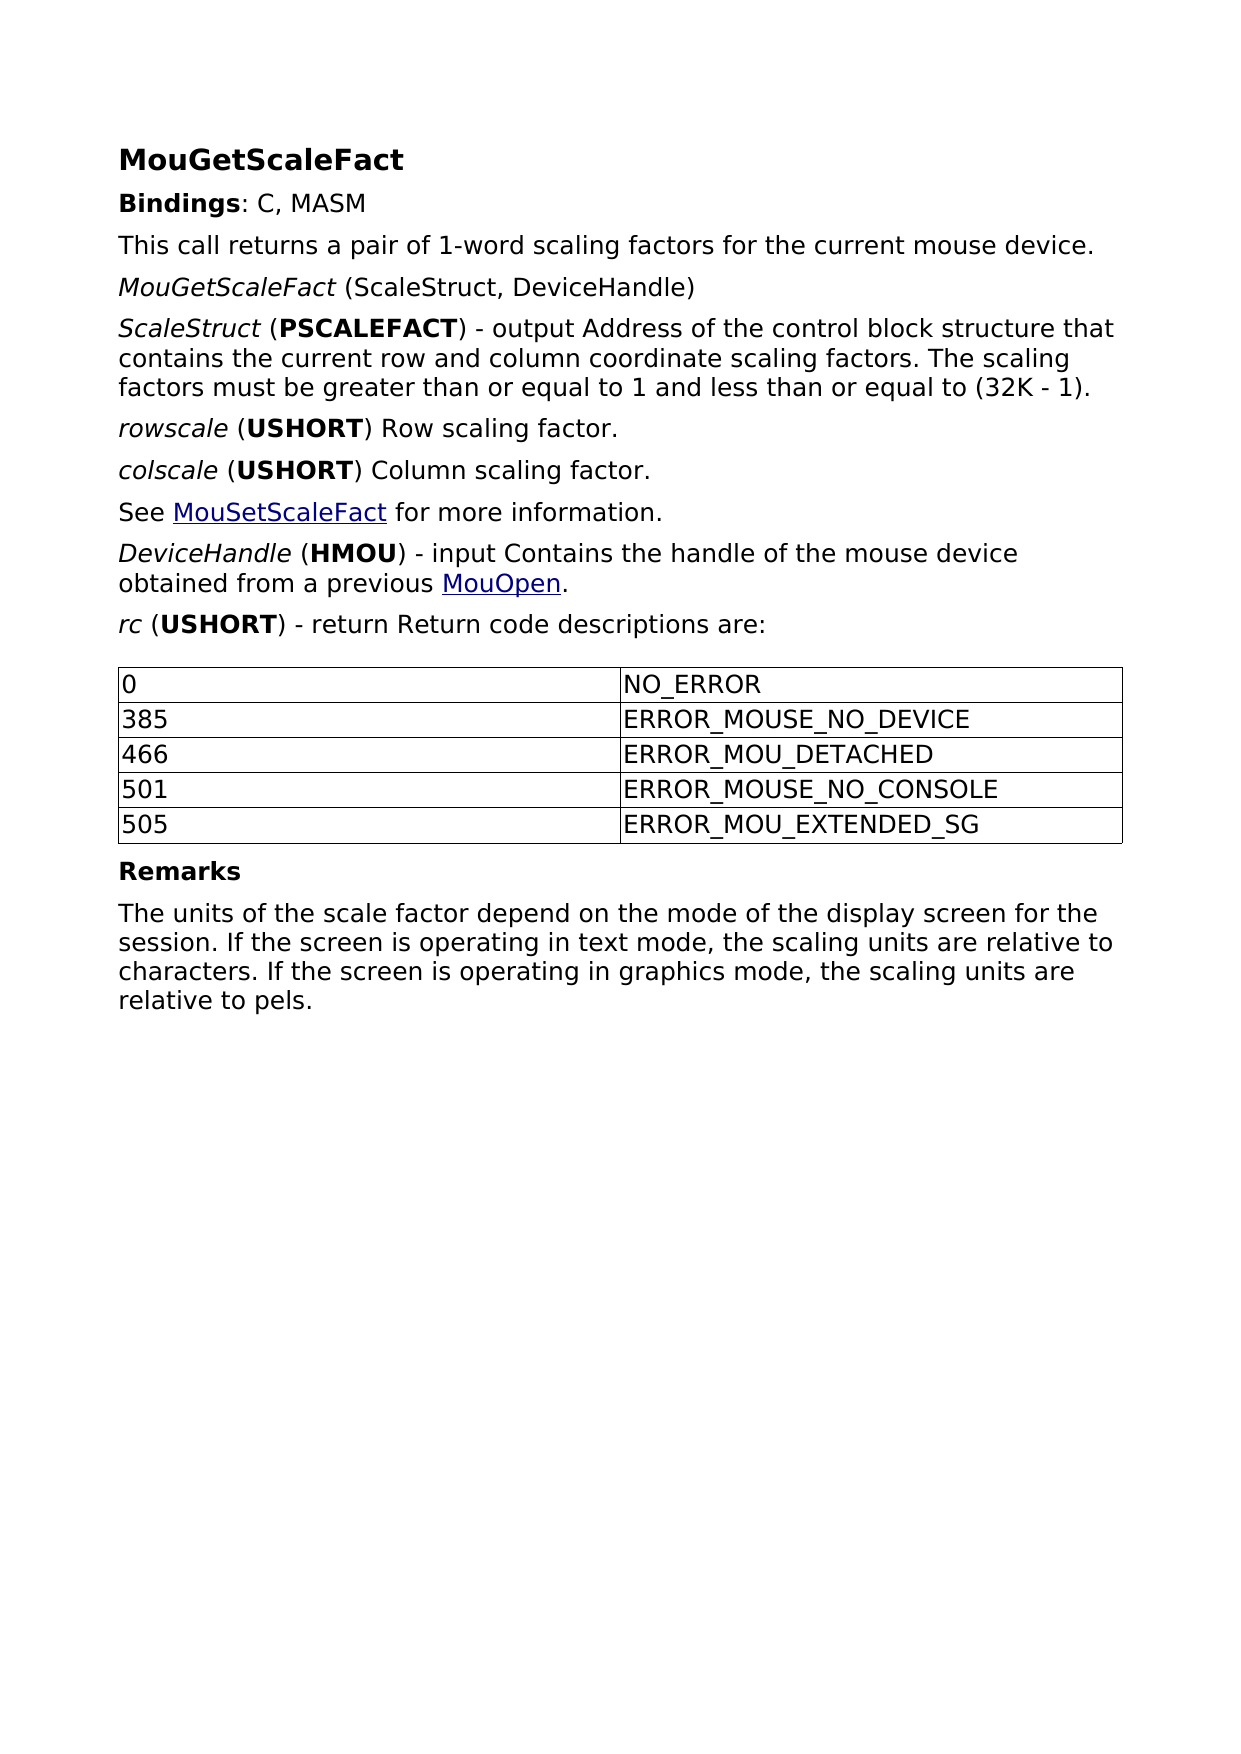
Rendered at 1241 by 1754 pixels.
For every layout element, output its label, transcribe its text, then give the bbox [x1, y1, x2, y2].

table_header NO_ERROR [621, 668, 1122, 702]
table_cell ERROR_MOU_EXTENDED_SG [621, 808, 1122, 842]
table_cell 385 [119, 703, 620, 737]
text Bindings: C, MASM [118, 189, 1122, 219]
table_cell ERROR_MOUSE_NO_DEVICE [621, 703, 1122, 737]
text rc (USHORT) - return Return code descriptions are: [118, 610, 1122, 639]
subtitle MouGetScaleFact [118, 143, 1122, 177]
text rowscale (USHORT) Row scaling factor. [118, 414, 1122, 444]
text Remarks [118, 857, 1122, 886]
text See MouSetScaleFact for more information. [118, 498, 1122, 527]
text ScaleStruct (PSCALEFACT) - output Address of the control block structure that contains the current row and column coordinate scaling factors. The scaling factors must be greater than or equal to 1 and less than or equal to (32K - 1). [118, 314, 1122, 402]
table_cell 466 [119, 738, 620, 772]
table_cell 505 [119, 808, 620, 842]
text This call returns a pair of 1-word scaling factors for the current mouse device. [118, 231, 1122, 260]
text DeviceHandle (HMOU) - input Contains the handle of the mouse device obtained from a previous MouOpen. [118, 539, 1122, 598]
table_cell 501 [119, 773, 620, 807]
text colscale (USHORT) Column scaling factor. [118, 456, 1122, 485]
table_cell ERROR_MOU_DETACHED [621, 738, 1122, 772]
text The units of the scale factor depend on the mode of the display screen for the session. If the screen is operating in text mode, the scaling units are relative to characters. If the screen is operating in graphics mode, the scaling units are relative to pels. [118, 899, 1122, 1016]
table_cell ERROR_MOUSE_NO_CONSOLE [621, 773, 1122, 807]
text MouGetScaleFact (ScaleStruct, DeviceHandle) [118, 273, 1122, 302]
table_header 0 [119, 668, 620, 702]
